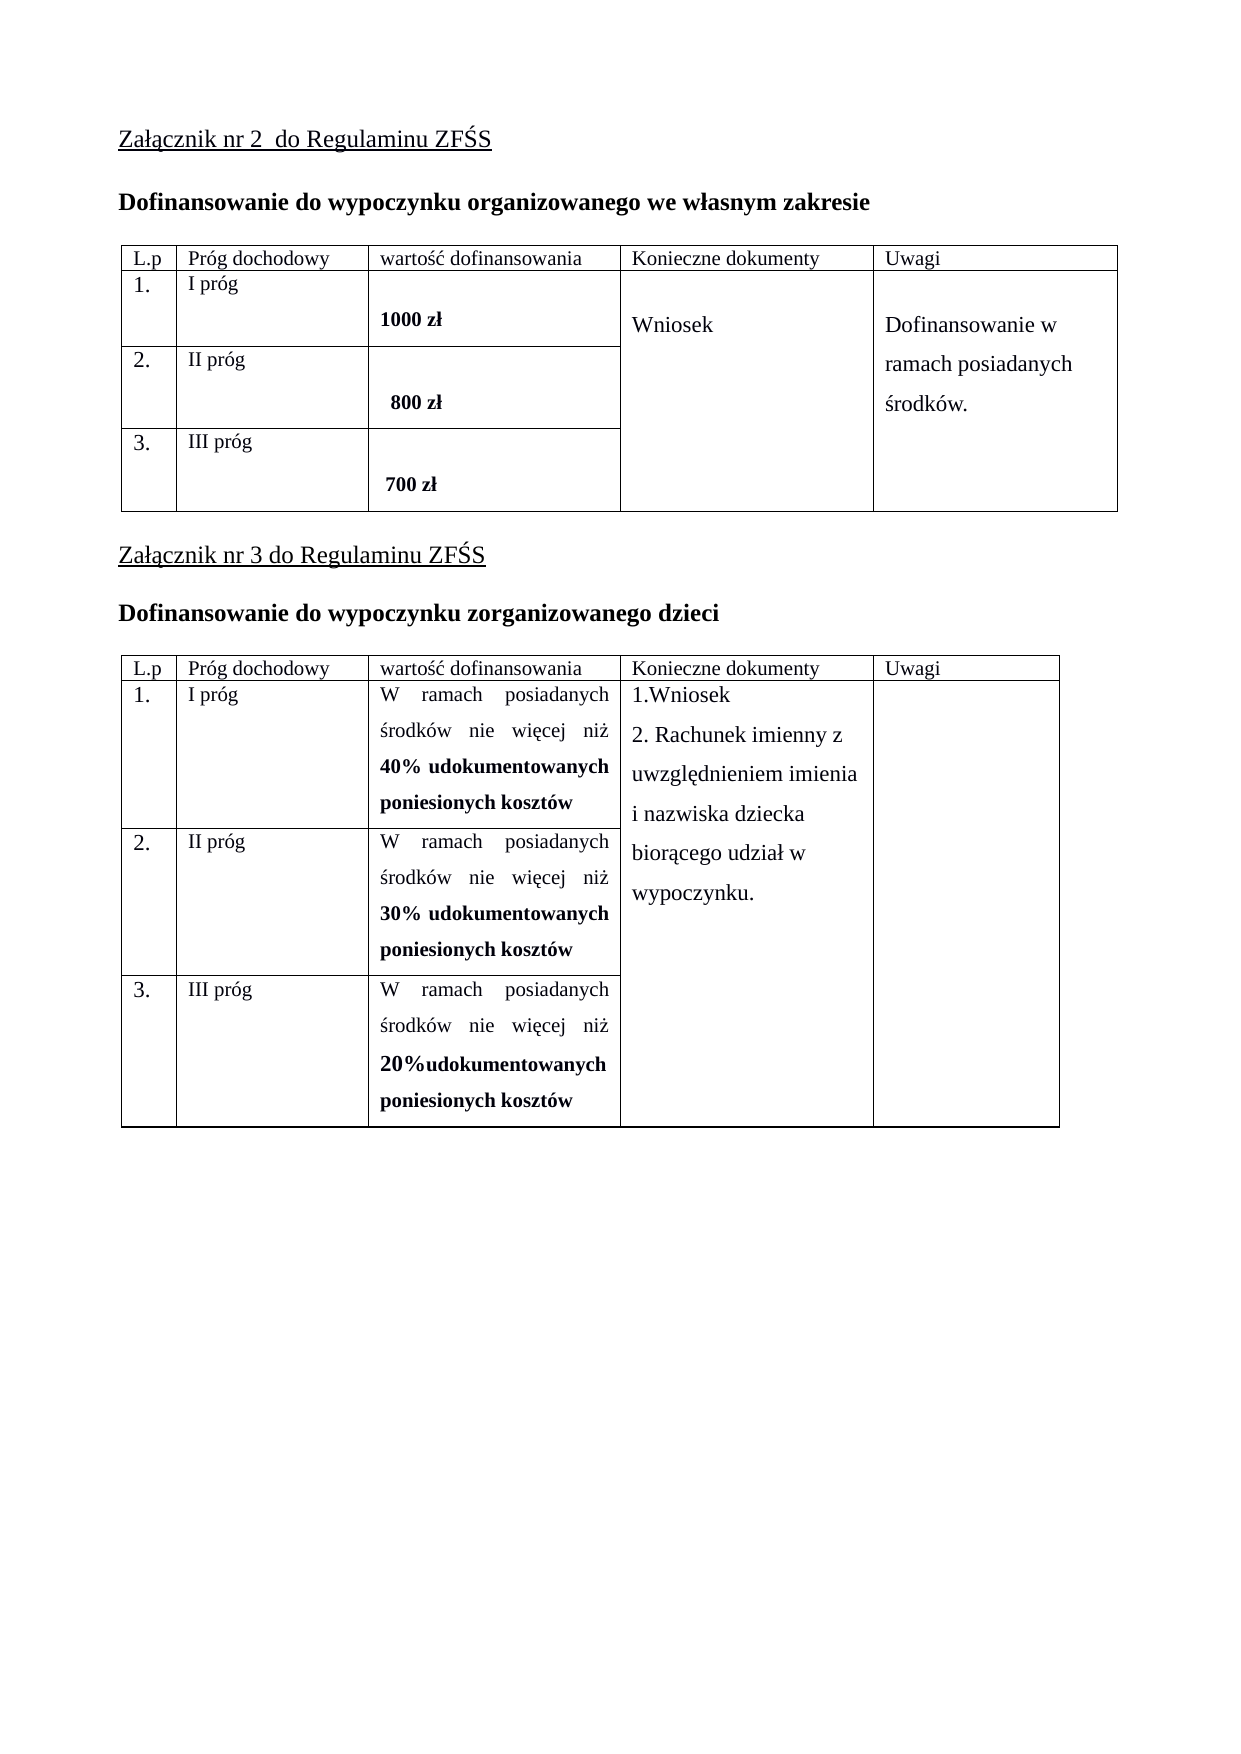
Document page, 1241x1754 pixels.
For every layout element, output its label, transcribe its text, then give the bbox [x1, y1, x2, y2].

table_cell 800 zł [369, 347, 620, 428]
text Dofinansowanie do wypoczynku zorganizowanego dzieci [118, 598, 1122, 627]
table_header L.p [122, 656, 176, 680]
table_cell II próg [177, 829, 368, 975]
table_cell 1000 zł [369, 271, 620, 346]
table_cell 1.Wniosek 2. Rachunek imienny z uwzględnieniem imienia i nazwiska dziecka biorącego udział w wypoczynku. [621, 681, 873, 1126]
table_header L.p [122, 246, 176, 270]
table_cell Dofinansowanie w ramach posiadanych środków. [874, 271, 1117, 511]
text Załącznik nr 3 do Regulaminu ZFŚS [118, 540, 1122, 569]
table_cell [874, 681, 1059, 1126]
text Dofinansowanie do wypoczynku organizowanego we własnym zakresie [118, 187, 1122, 216]
table_cell I próg [177, 681, 368, 828]
table_cell 1. [122, 681, 176, 828]
table_header Konieczne dokumenty [621, 656, 873, 680]
table_header Uwagi [874, 246, 1117, 270]
table_cell Wniosek [621, 271, 873, 511]
table_cell W ramach posiadanych środków nie więcej niż 40% udokumentowanych poniesionych kosztów [369, 681, 620, 828]
table_cell I próg [177, 271, 368, 346]
table_header Uwagi [874, 656, 1059, 680]
table_cell 1. [122, 271, 176, 346]
table_cell W ramach posiadanych środków nie więcej niż 20%udokumentowanych poniesionych kosztów [369, 976, 620, 1126]
table_header Próg dochodowy [177, 656, 368, 680]
table_cell 3. [122, 429, 176, 511]
table_cell W ramach posiadanych środków nie więcej niż 30% udokumentowanych poniesionych kosztów [369, 829, 620, 975]
table_cell 700 zł [369, 429, 620, 511]
text Załącznik nr 2 do Regulaminu ZFŚS [118, 124, 1122, 153]
table_cell 2. [122, 829, 176, 975]
table_cell II próg [177, 347, 368, 428]
table_cell III próg [177, 976, 368, 1126]
table_cell 2. [122, 347, 176, 428]
table_header wartość dofinansowania [369, 246, 620, 270]
table_cell 3. [122, 976, 176, 1126]
table_header Próg dochodowy [177, 246, 368, 270]
table_header wartość dofinansowania [369, 656, 620, 680]
table_header Konieczne dokumenty [621, 246, 873, 270]
table_cell III próg [177, 429, 368, 511]
